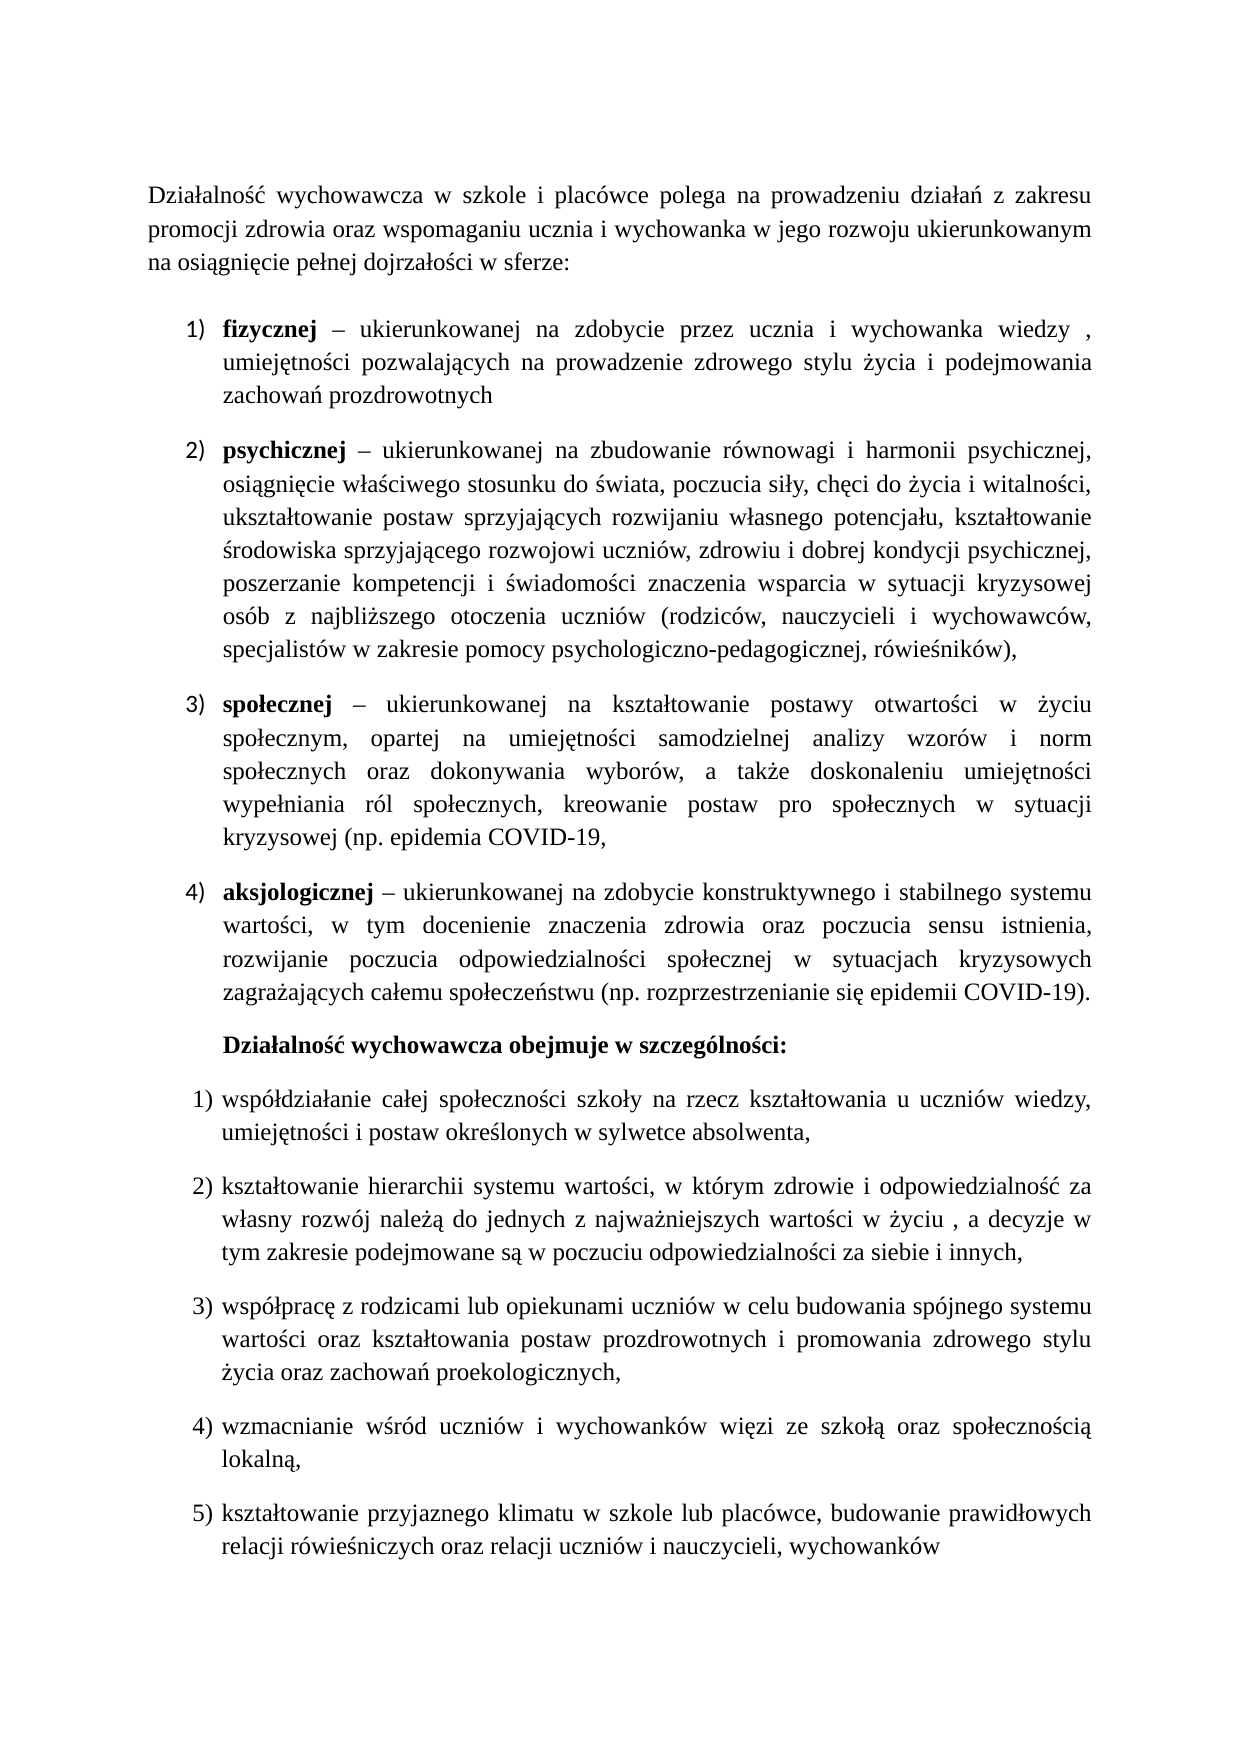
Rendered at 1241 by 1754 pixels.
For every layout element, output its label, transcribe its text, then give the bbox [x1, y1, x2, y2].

list kształtowanie hierarchii systemu wartości, w którym zdrowie i odpowiedzialność za własny rozwój należą do jednych z najważniejszych wartości w życiu , a decyzje w tym zakresie podejmowane są w poczuciu odpowiedzialności za siebie i innych, [192, 1171, 1093, 1266]
list psychicznej – ukierunkowanej na zbudowanie równowagi i harmonii psychicznej, osiągnięcie właściwego stosunku do świata, poczucia siły, chęci do życia i witalności, ukształtowanie postaw sprzyjających rozwijaniu własnego potencjału, kształtowanie środowiska sprzyjającego rozwojowi uczniów, zdrowiu i dobrej kondycji psychicznej, poszerzanie kompetencji i świadomości znaczenia wsparcia w sytuacji kryzysowej osób z najbliższego otoczenia uczniów (rodziców, nauczycieli i wychowawców, specjalistów w zakresie pomocy psychologiczno-pedagogicznej, rówieśników), [185, 434, 1093, 663]
list współpracę z rodzicami lub opiekunami uczniów w celu budowania spójnego systemu wartości oraz kształtowania postaw prozdrowotnych i promowania zdrowego stylu życia oraz zachowań proekologicznych, [192, 1291, 1093, 1386]
list społecznej – ukierunkowanej na kształtowanie postawy otwartości w życiu społecznym, opartej na umiejętności samodzielnej analizy wzorów i norm społecznych oraz dokonywania wyborów, a także doskonaleniu umiejętności wypełniania ról społecznych, kreowanie postaw pro społecznych w sytuacji kryzysowej (np. epidemia COVID-19, [185, 688, 1093, 851]
list fizycznej – ukierunkowanej na zdobycie przez ucznia i wychowanka wiedzy , umiejętności pozwalających na prowadzenie zdrowego stylu życia i podejmowania zachowań prozdrowotnych [185, 313, 1093, 409]
list wzmacnianie wśród uczniów i wychowanków więzi ze szkołą oraz społecznością lokalną, [192, 1411, 1093, 1473]
text Działalność wychowawcza w szkole i placówce polega na prowadzeniu działań z zakresu promocji zdrowia oraz wspomaganiu ucznia i wychowanka w jego rozwoju ukierunkowanym na osiągnięcie pełnej dojrzałości w sferze: [148, 181, 1093, 275]
list współdziałanie całej społeczności szkoły na rzecz kształtowania u uczniów wiedzy, umiejętności i postaw określonych w sylwetce absolwenta, [192, 1084, 1093, 1146]
list kształtowanie przyjaznego klimatu w szkole lub placówce, budowanie prawidłowych relacji rówieśniczych oraz relacji uczniów i nauczycieli, wychowanków [192, 1498, 1093, 1560]
list Działalność wychowawcza obejmuje w szczególności: [223, 1031, 1093, 1059]
list aksjologicznej – ukierunkowanej na zdobycie konstruktywnego i stabilnego systemu wartości, w tym docenienie znaczenia zdrowia oraz poczucia sensu istnienia, rozwijanie poczucia odpowiedzialności społecznej w sytuacjach kryzysowych zagrażających całemu społeczeństwu (np. rozprzestrzenianie się epidemii COVID-19). [185, 876, 1093, 1005]
